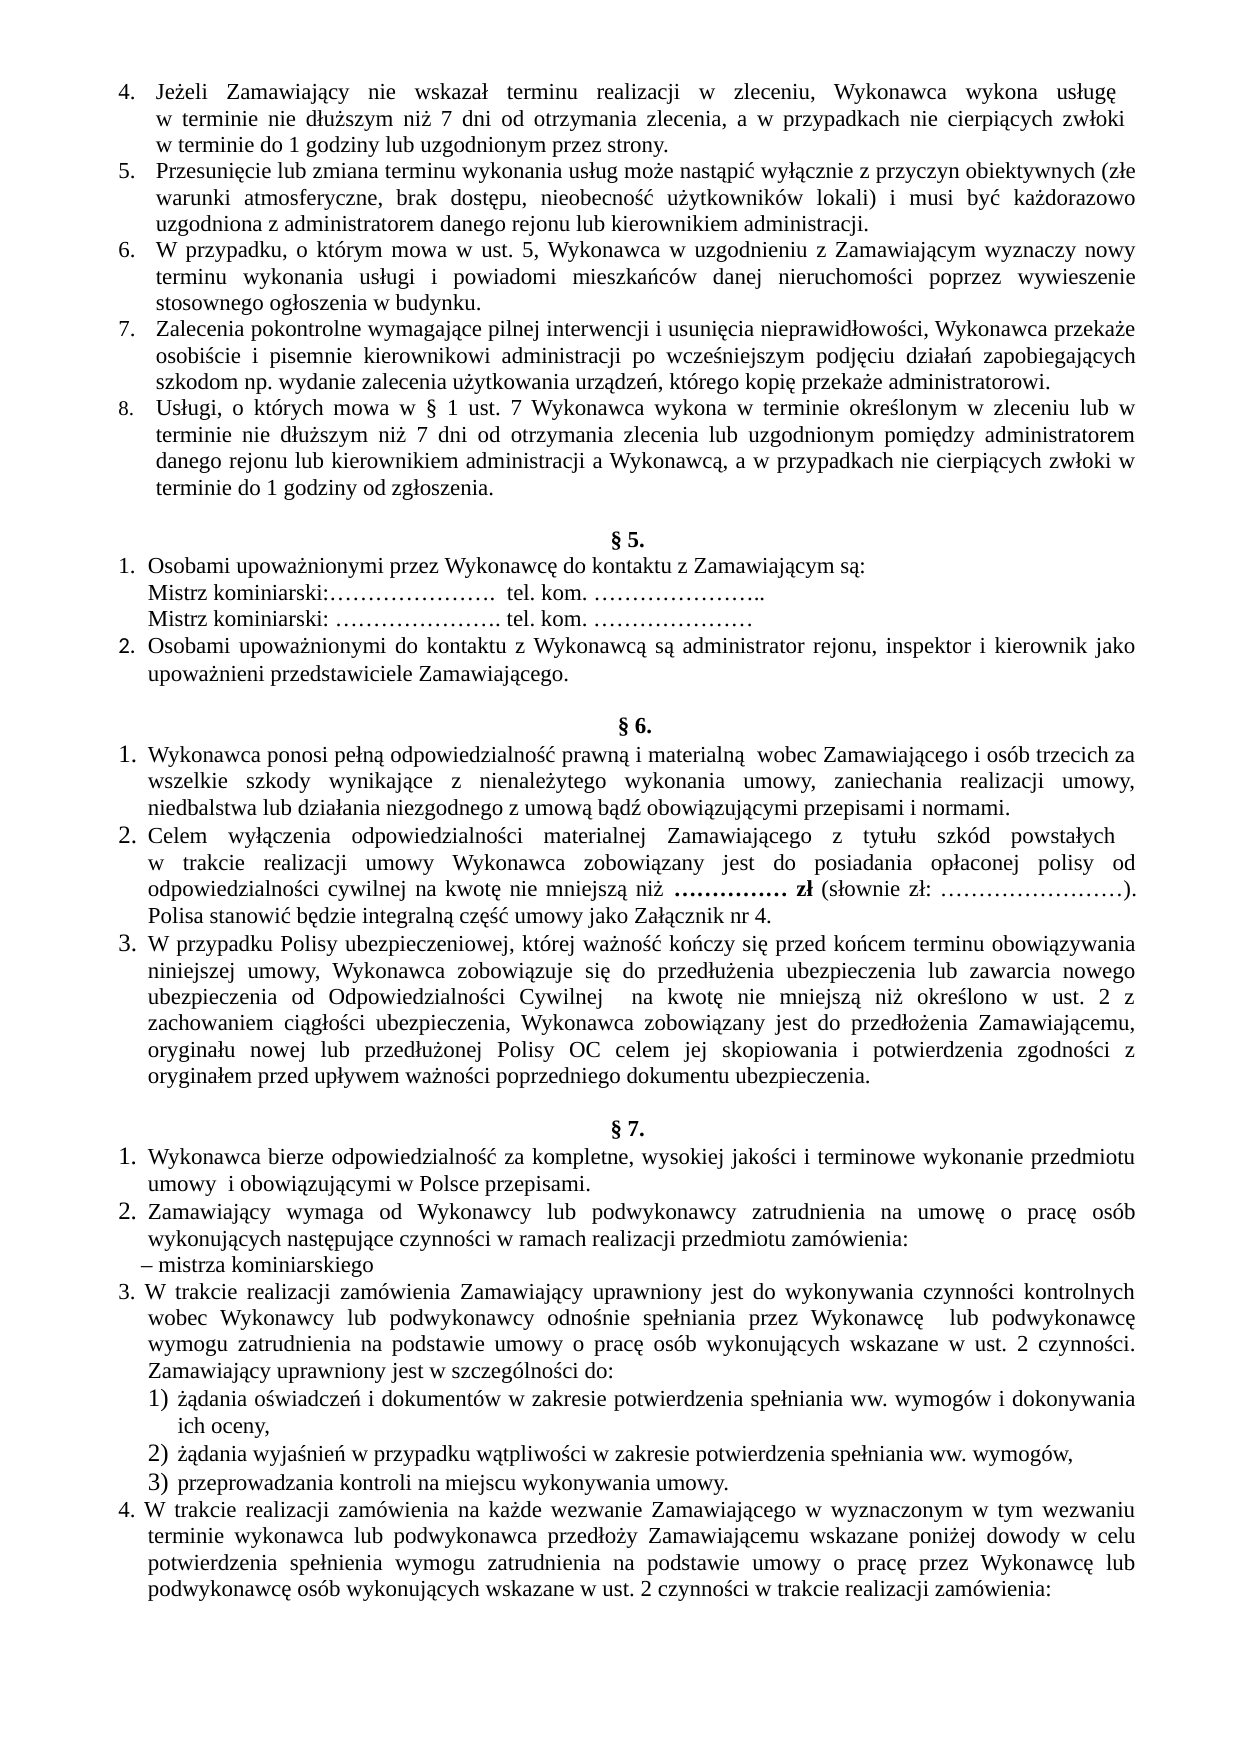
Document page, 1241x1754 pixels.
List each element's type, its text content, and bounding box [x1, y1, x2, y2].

list Osobami upoważnionymi przez Wykonawcę do kontaktu z Zamawiającym są: [118, 553, 1137, 579]
list Przesunięcie lub zmiana terminu wykonania usług może nastąpić wyłącznie z przyczyn obiektywnych (złe warunki atmosferyczne, brak dostępu, nieobecność użytkowników lokali) i musi być każdorazowo uzgodniona z administratorem danego rejonu lub kierownikiem administracji. [118, 157, 1137, 236]
list Zamawiający wymaga od Wykonawcy lub podwykonawcy zatrudnienia na umowę o pracę osób wykonujących następujące czynności w ramach realizacji przedmiotu zamówienia: [118, 1196, 1137, 1251]
text – mistrza kominiarskiego [118, 1251, 1137, 1278]
text § 5. [118, 526, 1137, 553]
list Zalecenia pokontrolne wymagające pilnej interwencji i usunięcia nieprawidłowości, Wykonawca przekaże osobiście i pisemnie kierownikowi administracji po wcześniejszym podjęciu działań zapobiegających szkodom np. wydanie zalecenia użytkowania urządzeń, którego kopię przekaże administratorowi. [118, 315, 1137, 394]
list Jeżeli Zamawiający nie wskazał terminu realizacji w zleceniu, Wykonawca wykona usługę w terminie nie dłuższym niż 7 dni od otrzymania zlecenia, a w przypadkach nie cierpiących zwłoki w terminie do 1 godziny lub uzgodnionym przez strony. [118, 78, 1137, 157]
list żądania oświadczeń i dokumentów w zakresie potwierdzenia spełniania ww. wymogów i dokonywania ich oceny, [148, 1383, 1137, 1438]
list W przypadku Polisy ubezpieczeniowej, której ważność kończy się przed końcem terminu obowiązywania niniejszej umowy, Wykonawca zobowiązuje się do przedłużenia ubezpieczenia lub zawarcia nowego ubezpieczenia od Odpowiedzialności Cywilnej na kwotę nie mniejszą niż określono w ust. 2 z zachowaniem ciągłości ubezpieczenia, Wykonawca zobowiązany jest do przedłożenia Zamawiającemu, oryginału nowej lub przedłużonej Polisy OC celem jej skopiowania i potwierdzenia zgodności z oryginałem przed upływem ważności poprzedniego dokumentu ubezpieczenia. [118, 928, 1137, 1088]
list żądania wyjaśnień w przypadku wątpliwości w zakresie potwierdzenia spełniania ww. wymogów, [148, 1438, 1137, 1467]
text 4. W trakcie realizacji zamówienia na każde wezwanie Zamawiającego w wyznaczonym w tym wezwaniu terminie wykonawca lub podwykonawca przedłoży Zamawiającemu wskazane poniżej dowody w celu potwierdzenia spełnienia wymogu zatrudnienia na podstawie umowy o pracę przez Wykonawcę lub podwykonawcę osób wykonujących wskazane w ust. 2 czynności w trakcie realizacji zamówienia: [118, 1496, 1137, 1601]
list W przypadku, o którym mowa w ust. 5, Wykonawca w uzgodnieniu z Zamawiającym wyznaczy nowy terminu wykonania usługi i powiadomi mieszkańców danej nieruchomości poprzez wywieszenie stosownego ogłoszenia w budynku. [118, 236, 1137, 315]
text 3. W trakcie realizacji zamówienia Zamawiający uprawniony jest do wykonywania czynności kontrolnych wobec Wykonawcy lub podwykonawcy odnośnie spełniania przez Wykonawcę lub podwykonawcę wymogu zatrudnienia na podstawie umowy o pracę osób wykonujących wskazane w ust. 2 czynności. Zamawiający uprawniony jest w szczególności do: [118, 1278, 1137, 1383]
list Usługi, o których mowa w § 1 ust. 7 Wykonawca wykona w terminie określonym w zleceniu lub w terminie nie dłuższym niż 7 dni od otrzymania zlecenia lub uzgodnionym pomiędzy administratorem danego rejonu lub kierownikiem administracji a Wykonawcą, a w przypadkach nie cierpiących zwłoki w terminie do 1 godziny od zgłoszenia. [118, 394, 1137, 500]
list przeprowadzania kontroli na miejscu wykonywania umowy. [148, 1467, 1137, 1496]
text Mistrz kominiarski:…………………. tel. kom. ………………….. [118, 579, 1137, 605]
list Osobami upoważnionymi do kontaktu z Wykonawcą są administrator rejonu, inspektor i kierownik jako upoważnieni przedstawiciele Zamawiającego. [118, 632, 1137, 686]
list Wykonawca ponosi pełną odpowiedzialność prawną i materialną wobec Zamawiającego i osób trzecich za wszelkie szkody wynikające z nienależytego wykonania umowy, zaniechania realizacji umowy, niedbalstwa lub działania niezgodnego z umową bądź obowiązującymi przepisami i normami. [118, 739, 1137, 820]
text § 6. [118, 712, 1137, 739]
list Celem wyłączenia odpowiedzialności materialnej Zamawiającego z tytułu szkód powstałych w trakcie realizacji umowy Wykonawca zobowiązany jest do posiadania opłaconej polisy od odpowiedzialności cywilnej na kwotę nie mniejszą niż …………… zł (słownie zł: ……………………). Polisa stanowić będzie integralną część umowy jako Załącznik nr 4. [118, 820, 1137, 928]
list Wykonawca bierze odpowiedzialność za kompletne, wysokiej jakości i terminowe wykonanie przedmiotu umowy i obowiązującymi w Polsce przepisami. [118, 1141, 1137, 1196]
text Mistrz kominiarski: …………………. tel. kom. ………………… [118, 605, 1137, 632]
text § 7. [118, 1115, 1137, 1141]
